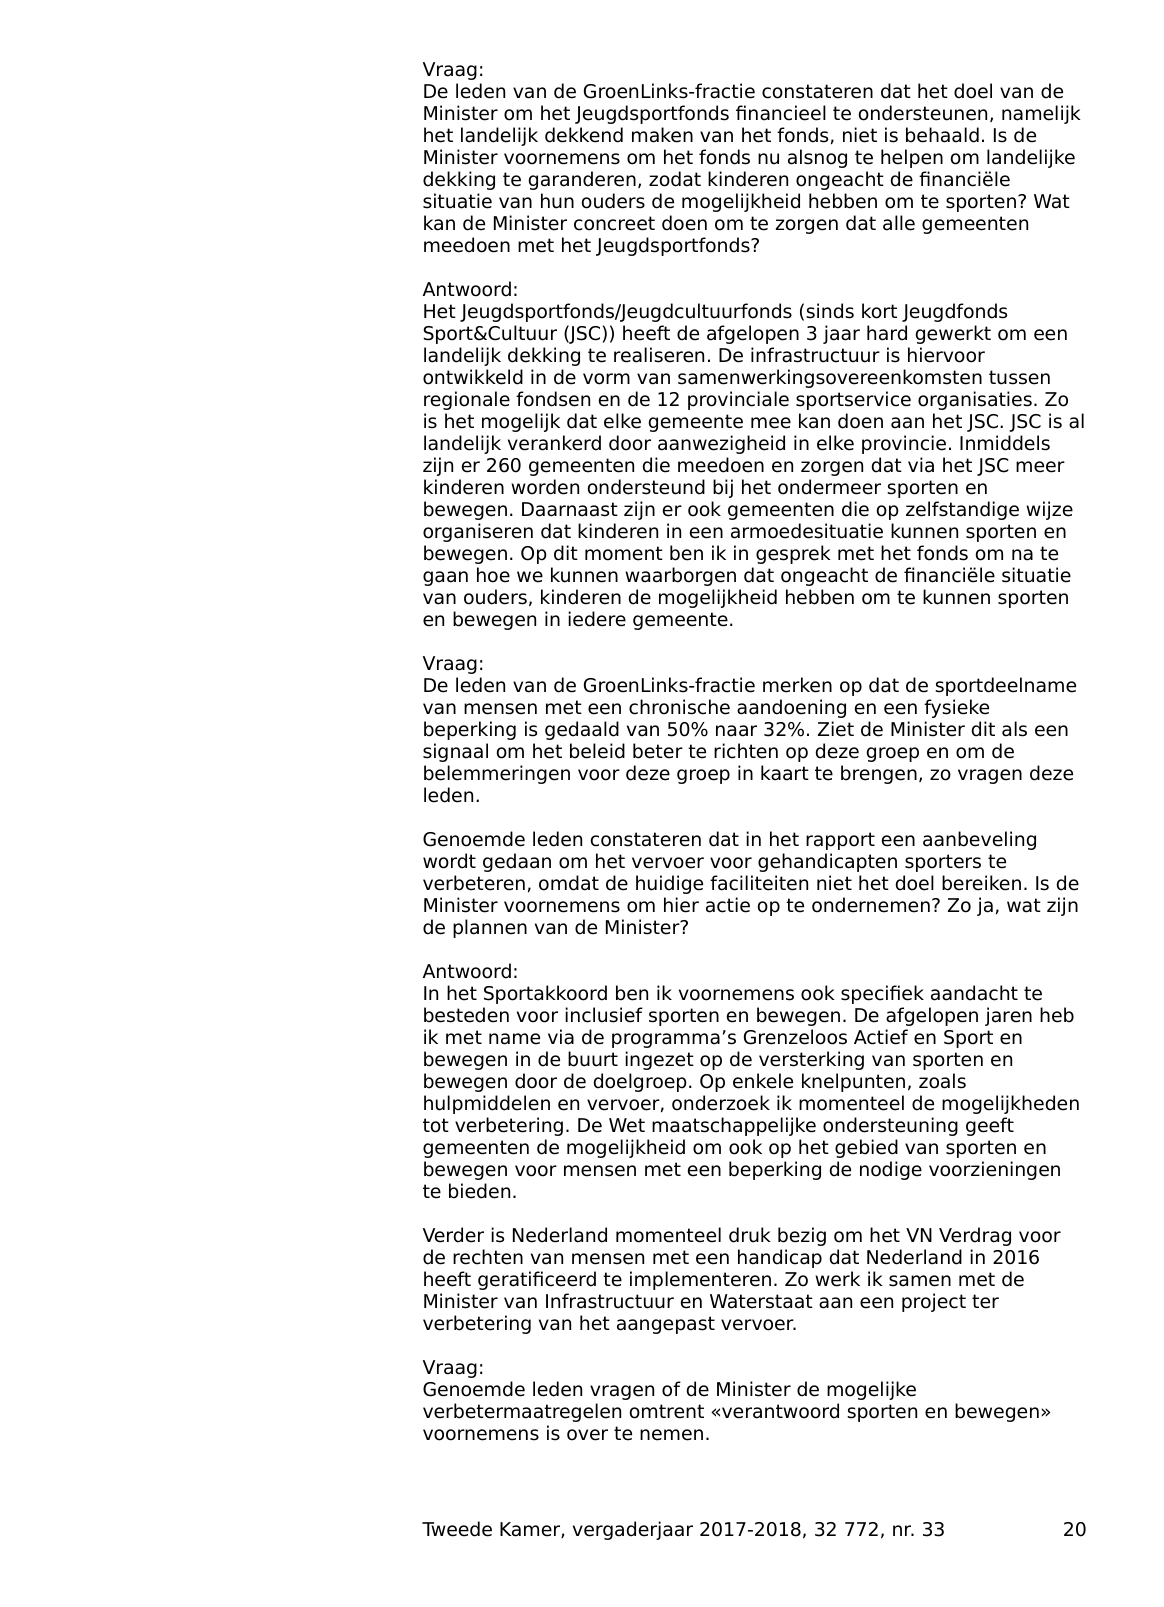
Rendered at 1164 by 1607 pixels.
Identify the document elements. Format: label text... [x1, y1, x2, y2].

text Genoemde leden vragen of de Minister de mogelijke verbetermaatregelen omtrent «verantwoord sporten en bewegen» voornemens is over te nemen. [422, 1379, 1087, 1445]
text De leden van de GroenLinks-fractie constateren dat het doel van de Minister om het Jeugdsportfonds financieel te ondersteunen, namelijk het landelijk dekkend maken van het fonds, niet is behaald. Is de Minister voornemens om het fonds nu alsnog te helpen om landelijke dekking te garanderen, zodat kinderen ongeacht de financiële situatie van hun ouders de mogelijkheid hebben om te sporten? Wat kan de Minister concreet doen om te zorgen dat alle gemeenten meedoen met het Jeugdsportfonds? [422, 81, 1087, 257]
text De leden van de GroenLinks-fractie merken op dat de sportdeelname van mensen met een chronische aandoening en een fysieke beperking is gedaald van 50% naar 32%. Ziet de Minister dit als een signaal om het beleid beter te richten op deze groep en om de belemmeringen voor deze groep in kaart te brengen, zo vragen deze leden. [422, 675, 1087, 807]
text Vraag: [422, 1357, 1087, 1379]
text In het Sportakkoord ben ik voornemens ook specifiek aandacht te besteden voor inclusief sporten en bewegen. De afgelopen jaren heb ik met name via de programma’s Grenzeloos Actief en Sport en bewegen in de buurt ingezet op de versterking van sporten en bewegen door de doelgroep. Op enkele knelpunten, zoals hulpmiddelen en vervoer, onderzoek ik momenteel de mogelijkheden tot verbetering. De Wet maatschappelijke ondersteuning geeft gemeenten de mogelijkheid om ook op het gebied van sporten en bewegen voor mensen met een beperking de nodige voorzieningen te bieden. [422, 983, 1087, 1203]
text Antwoord: [422, 961, 1087, 983]
text Antwoord: [422, 279, 1087, 301]
text Vraag: [422, 59, 1087, 81]
text Het Jeugdsportfonds/Jeugdcultuurfonds (sinds kort Jeugdfonds Sport&Cultuur (JSC)) heeft de afgelopen 3 jaar hard gewerkt om een landelijk dekking te realiseren. De infrastructuur is hiervoor ontwikkeld in de vorm van samenwerkingsovereenkomsten tussen regionale fondsen en de 12 provinciale sportservice organisaties. Zo is het mogelijk dat elke gemeente mee kan doen aan het JSC. JSC is al landelijk verankerd door aanwezigheid in elke provincie. Inmiddels zijn er 260 gemeenten die meedoen en zorgen dat via het JSC meer kinderen worden ondersteund bij het ondermeer sporten en bewegen. Daarnaast zijn er ook gemeenten die op zelfstandige wijze organiseren dat kinderen in een armoedesituatie kunnen sporten en bewegen. Op dit moment ben ik in gesprek met het fonds om na te gaan hoe we kunnen waarborgen dat ongeacht de financiële situatie van ouders, kinderen de mogelijkheid hebben om te kunnen sporten en bewegen in iedere gemeente. [422, 301, 1087, 631]
text Vraag: [422, 653, 1087, 675]
text Verder is Nederland momenteel druk bezig om het VN Verdrag voor de rechten van mensen met een handicap dat Nederland in 2016 heeft geratificeerd te implementeren. Zo werk ik samen met de Minister van Infrastructuur en Waterstaat aan een project ter verbetering van het aangepast vervoer. [422, 1225, 1087, 1335]
text Genoemde leden constateren dat in het rapport een aanbeveling wordt gedaan om het vervoer voor gehandicapten sporters te verbeteren, omdat de huidige faciliteiten niet het doel bereiken. Is de Minister voornemens om hier actie op te ondernemen? Zo ja, wat zijn de plannen van de Minister? [422, 829, 1087, 939]
